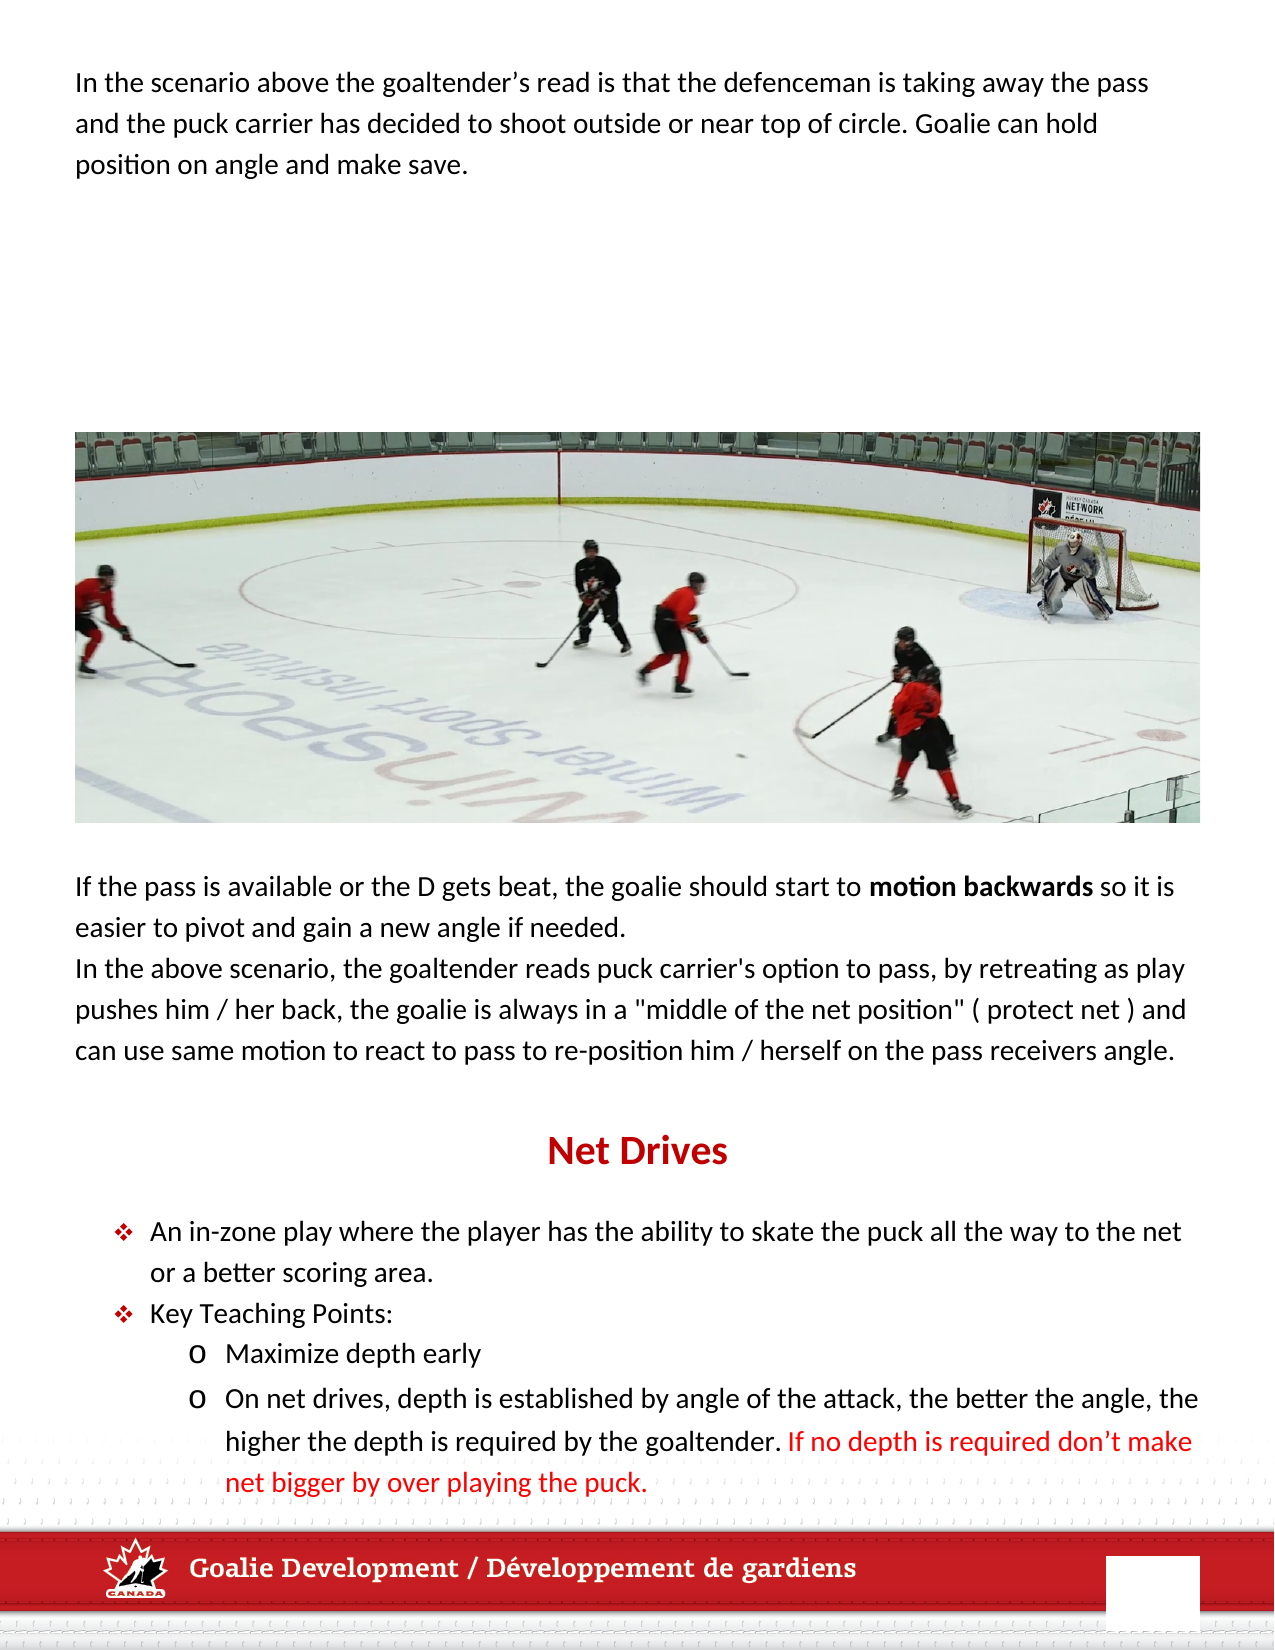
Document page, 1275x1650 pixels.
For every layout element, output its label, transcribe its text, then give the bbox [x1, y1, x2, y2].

list Key Teaching Points: [112, 1295, 1200, 1330]
list Net Drives [75, 1124, 1200, 1174]
text In the above scenario, the goaltender reads puck carrier's option to pass, by retreating as play pushes him / her back, the goalie is always in a "middle of the net position" ( protect net ) and can use same motion to react to pass to re-position him / herself on the pass receivers angle. [75, 950, 1200, 1067]
list Maximize depth early [187, 1336, 1200, 1374]
text If the pass is available or the D gets beat, the goalie should start to motion backwards so it is easier to pivot and gain a new angle if needed. [75, 868, 1200, 945]
list On net drives, depth is established by angle of the attack, the better the angle, the higher the depth is required by the goaltender. If no depth is required don’t make net bigger by over playing the puck. [187, 1380, 1200, 1406]
list An in-zone play where the player has the ability to skate the puck all the way to the net or a better scoring area. [112, 1213, 1200, 1289]
text In the scenario above the goaltender’s read is that the defenceman is taking away the pass and the puck carrier has decided to shoot outside or near top of circle. Goalie can hold position on angle and make save. [75, 64, 1200, 182]
